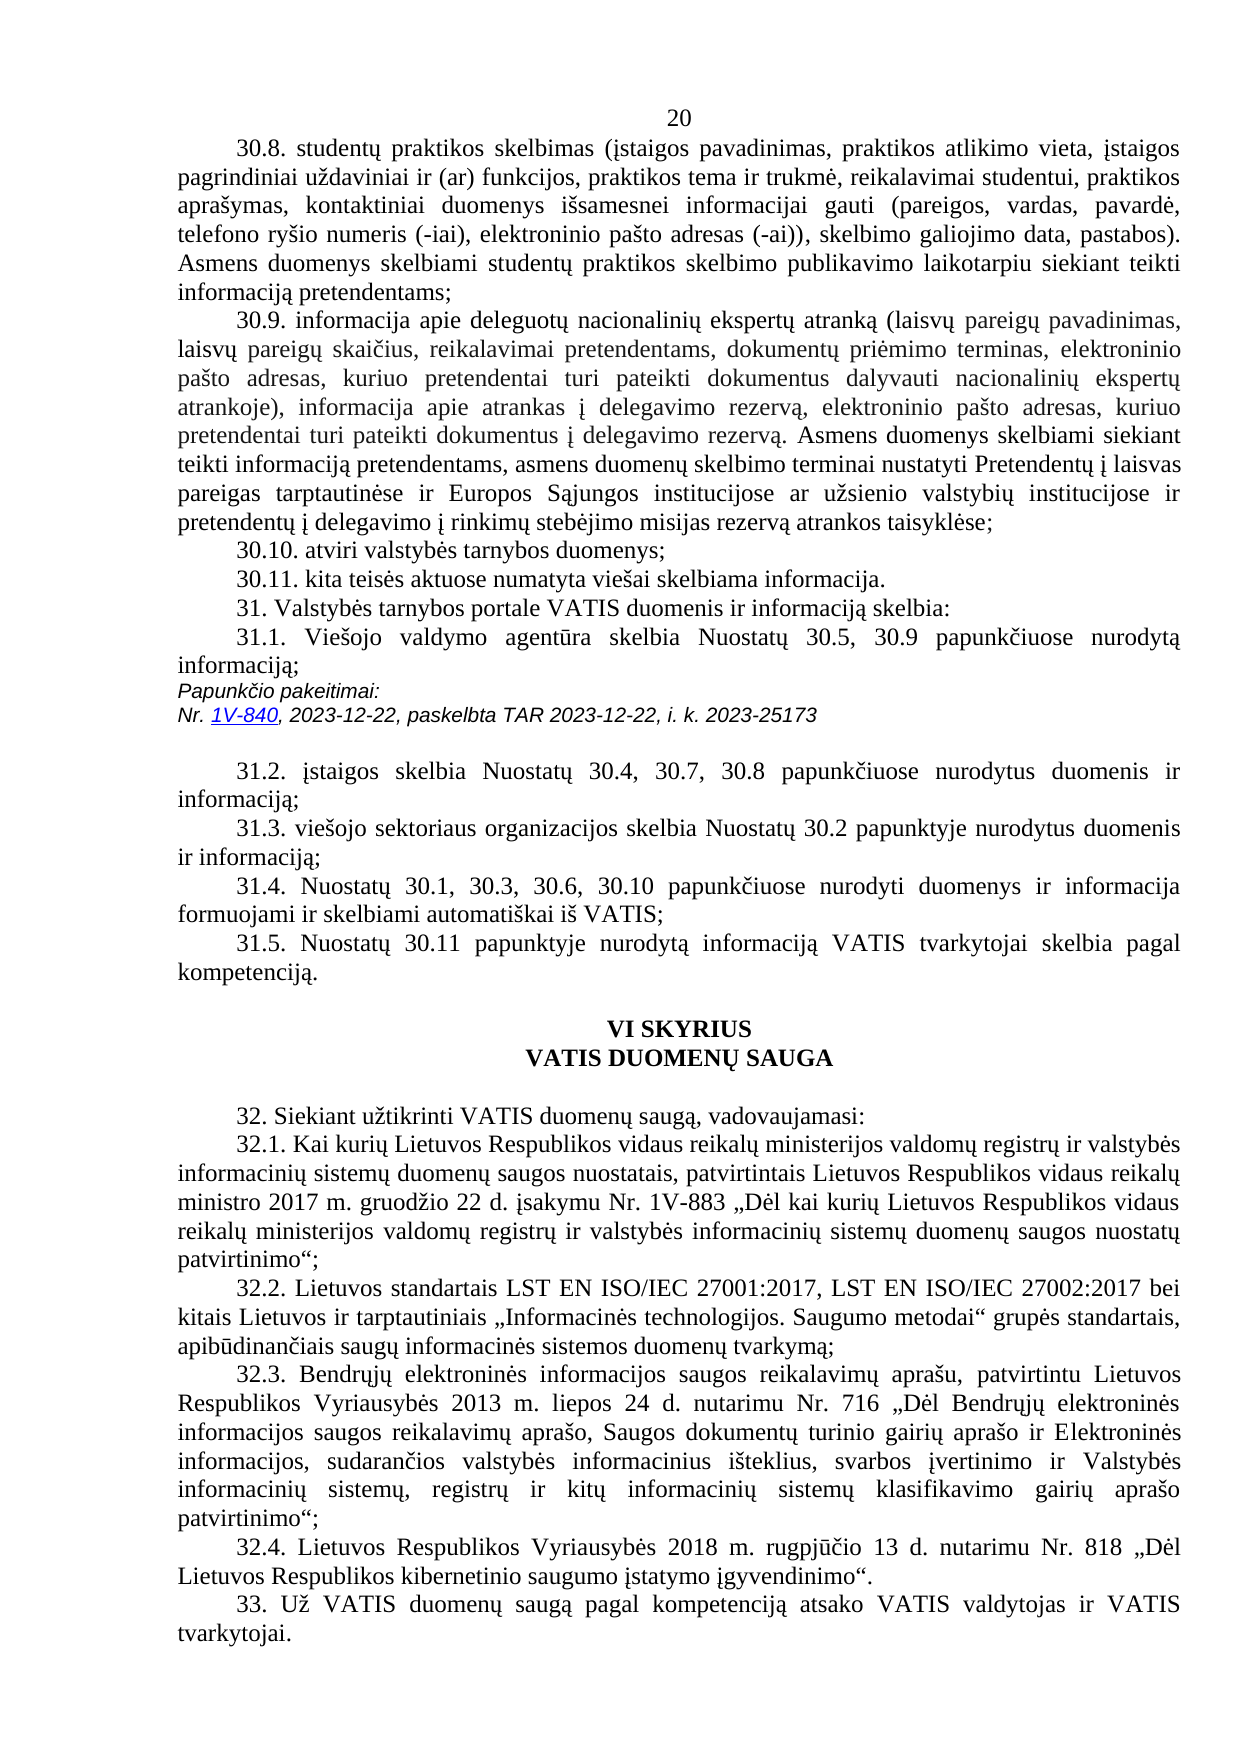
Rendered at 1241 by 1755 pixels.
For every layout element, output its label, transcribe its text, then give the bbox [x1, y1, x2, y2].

text VATIS DUOMENŲ SAUGA [177, 1043, 1181, 1072]
text 32. Siekiant užtikrinti VATIS duomenų saugą, vadovaujamasi: [177, 1101, 1181, 1129]
text 30.11. kita teisės aktuose numatyta viešai skelbiama informacija. [177, 564, 1181, 593]
text 31.2. įstaigos skelbia Nuostatų 30.4, 30.7, 30.8 papunkčiuose nurodytus duomenis ir informaciją; [177, 756, 1181, 813]
text 32.4. Lietuvos Respublikos Vyriausybės 2018 m. rugpjūčio 13 d. nutarimu Nr. 818 „Dėl Lietuvos Respublikos kibernetinio saugumo įstatymo įgyvendinimo“. [177, 1532, 1181, 1589]
text 30.10. atviri valstybės tarnybos duomenys; [177, 535, 1181, 564]
text 31.3. viešojo sektoriaus organizacijos skelbia Nuostatų 30.2 papunktyje nurodytus duomenis ir informaciją; [177, 813, 1181, 871]
text 30.9. informacija apie deleguotų nacionalinių ekspertų atranką (laisvų pareigų pavadinimas, laisvų pareigų skaičius, reikalavimai pretendentams, dokumentų priėmimo terminas, elektroninio pašto adresas, kuriuo pretendentai turi pateikti dokumentus dalyvauti nacionalinių ekspertų atrankoje), informacija apie atrankas į delegavimo rezervą, elektroninio pašto adresas, kuriuo pretendentai turi pateikti dokumentus į delegavimo rezervą. Asmens duomenys skelbiami siekiant teikti informaciją pretendentams, asmens duomenų skelbimo terminai nustatyti Pretendentų į laisvas pareigas tarptautinėse ir Europos Sąjungos institucijose ar užsienio valstybių institucijose ir pretendentų į delegavimo į rinkimų stebėjimo misijas rezervą atrankos taisyklėse; [177, 305, 1181, 535]
text 32.1. Kai kurių Lietuvos Respublikos vidaus reikalų ministerijos valdomų registrų ir valstybės informacinių sistemų duomenų saugos nuostatais, patvirtintais Lietuvos Respublikos vidaus reikalų ministro 2017 m. gruodžio 22 d. įsakymu Nr. 1V-883 „Dėl kai kurių Lietuvos Respublikos vidaus reikalų ministerijos valdomų registrų ir valstybės informacinių sistemų duomenų saugos nuostatų patvirtinimo“; [177, 1129, 1181, 1273]
text 33. Už VATIS duomenų saugą pagal kompetenciją atsako VATIS valdytojas ir VATIS tvarkytojai. [177, 1589, 1181, 1647]
text 31.1. Viešojo valdymo agentūra skelbia Nuostatų 30.5, 30.9 papunkčiuose nurodytą informaciją; [177, 622, 1181, 679]
text Papunkčio pakeitimai: [177, 679, 1181, 703]
text 30.8. studentų praktikos skelbimas (įstaigos pavadinimas, praktikos atlikimo vieta, įstaigos pagrindiniai uždaviniai ir (ar) funkcijos, praktikos tema ir trukmė, reikalavimai studentui, praktikos aprašymas, kontaktiniai duomenys išsamesnei informacijai gauti (pareigos, vardas, pavardė, telefono ryšio numeris (-iai), elektroninio pašto adresas (-ai)), skelbimo galiojimo data, pastabos). Asmens duomenys skelbiami studentų praktikos skelbimo publikavimo laikotarpiu siekiant teikti informaciją pretendentams; [177, 133, 1181, 305]
text VI SKYRIUS [177, 1014, 1181, 1043]
text 31.5. Nuostatų 30.11 papunktyje nurodytą informaciją VATIS tvarkytojai skelbia pagal kompetenciją. [177, 928, 1181, 986]
text 32.3. Bendrųjų elektroninės informacijos saugos reikalavimų aprašu, patvirtintu Lietuvos Respublikos Vyriausybės 2013 m. liepos 24 d. nutarimu Nr. 716 „Dėl Bendrųjų elektroninės informacijos saugos reikalavimų aprašo, Saugos dokumentų turinio gairių aprašo ir Elektroninės informacijos, sudarančios valstybės informacinius išteklius, svarbos įvertinimo ir Valstybės informacinių sistemų, registrų ir kitų informacinių sistemų klasifikavimo gairių aprašo patvirtinimo“; [177, 1359, 1181, 1532]
text 32.2. Lietuvos standartais LST EN ISO/IEC 27001:2017, LST EN ISO/IEC 27002:2017 bei kitais Lietuvos ir tarptautiniais „Informacinės technologijos. Saugumo metodai“ grupės standartais, apibūdinančiais saugų informacinės sistemos duomenų tvarkymą; [177, 1273, 1181, 1359]
text 31. Valstybės tarnybos portale VATIS duomenis ir informaciją skelbia: [177, 593, 1181, 622]
text 31.4. Nuostatų 30.1, 30.3, 30.6, 30.10 papunkčiuose nurodyti duomenys ir informacija formuojami ir skelbiami automatiškai iš VATIS; [177, 871, 1181, 928]
text Nr. 1V-840, 2023-12-22, paskelbta TAR 2023-12-22, i. k. 2023-25173 [177, 703, 1181, 727]
